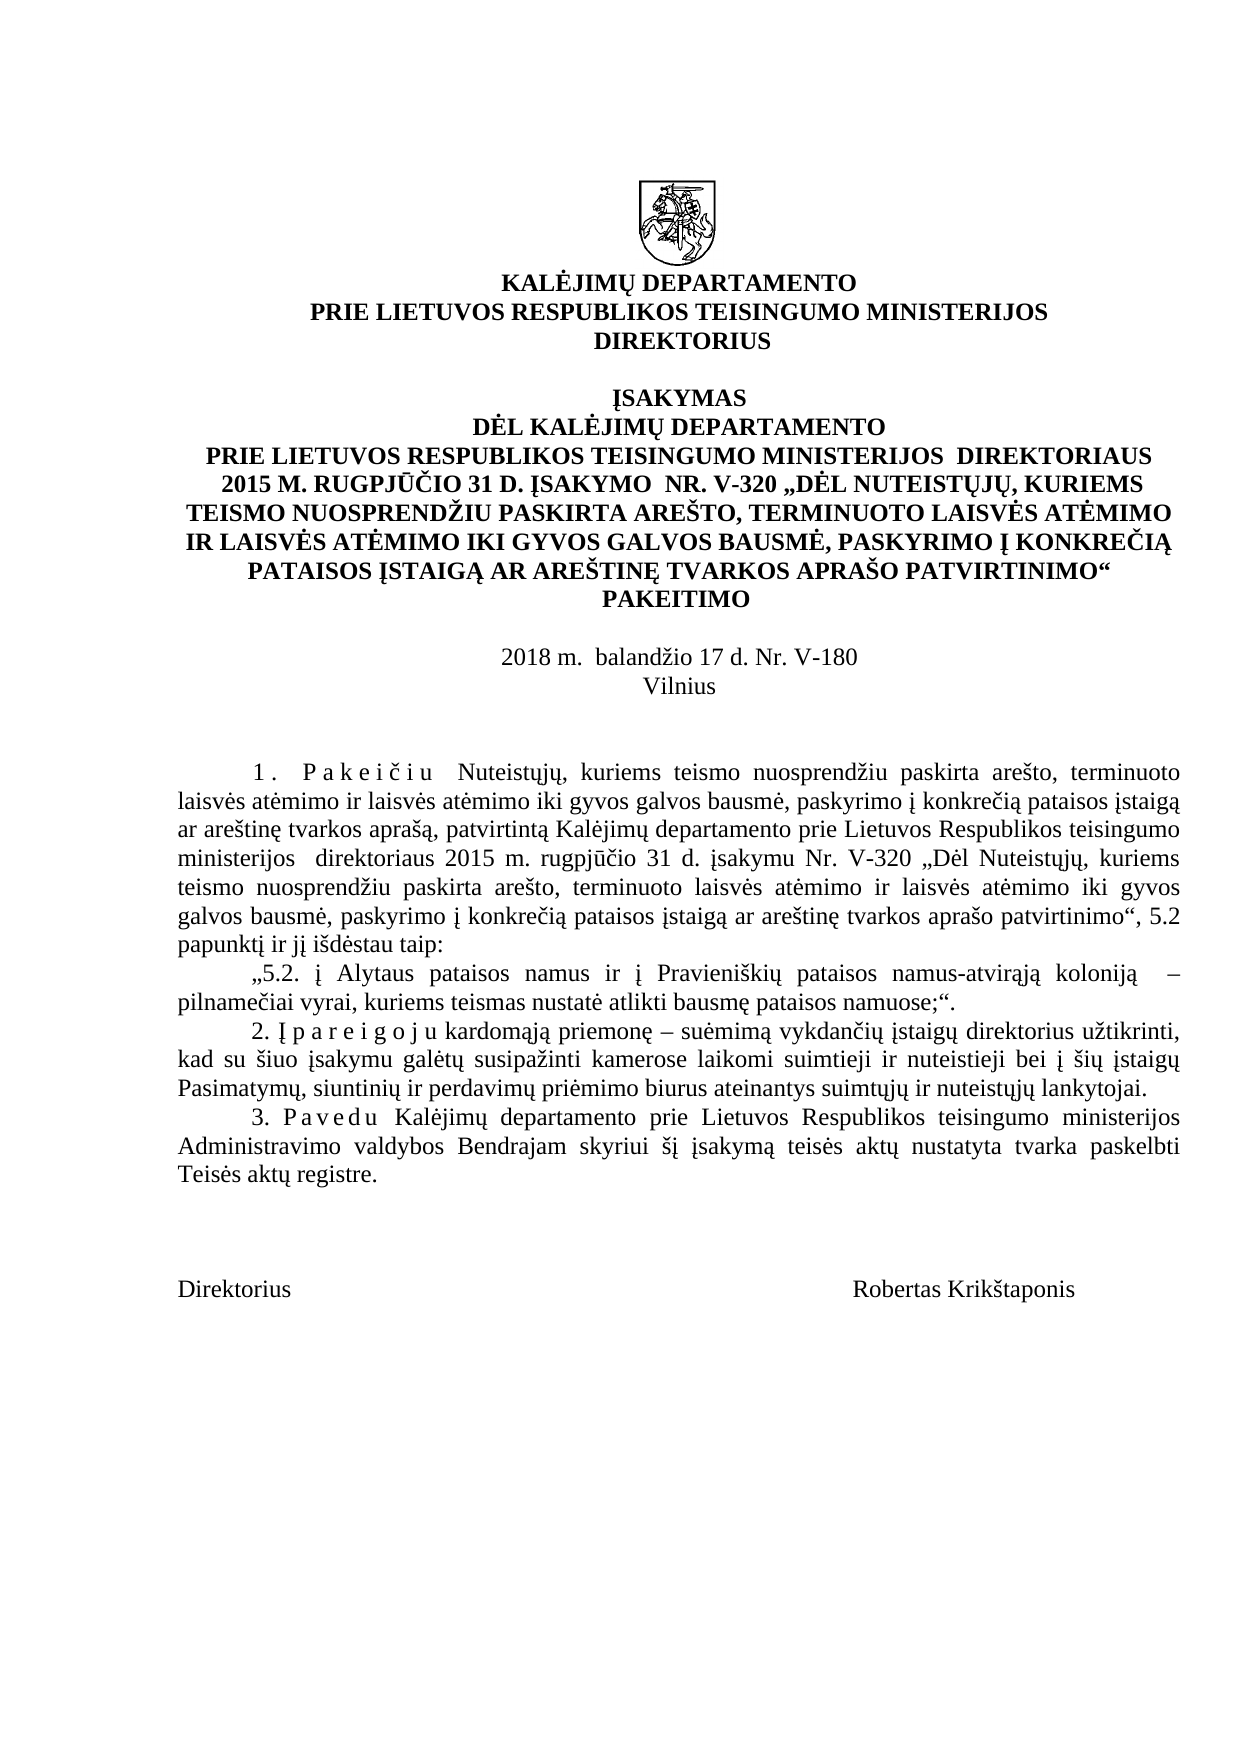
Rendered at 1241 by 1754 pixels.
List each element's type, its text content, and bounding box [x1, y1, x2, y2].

text KALĖJIMŲ DEPARTAMENTO [177, 268, 1181, 297]
text 3. Pavedu Kalėjimų departamento prie Lietuvos Respublikos teisingumo ministerijos Administravimo valdybos Bendrajam skyriui šį įsakymą teisės aktų nustatyta tvarka paskelbti Teisės aktų registre. [177, 1102, 1181, 1188]
text 2018 m. balandžio 17 d. Nr. V-180 [177, 642, 1181, 671]
text 2015 M. RUGPJŪČIO 31 D. ĮSAKYMO NR. V-320 „DĖL NUTEISTŲJŲ, KURIEMS TEISMO NUOSPRENDŽIU PASKIRTA AREŠTO, TERMINUOTO LAISVĖS ATĖMIMO IR LAISVĖS ATĖMIMO IKI GYVOS GALVOS BAUSMĖ, PASKYRIMO Į KONKREČIĄ PATAISOS ĮSTAIGĄ AR AREŠTINĘ TVARKOS APRAŠO PATVIRTINIMO“ PAKEITIMO [177, 469, 1181, 613]
text 2. Įpareigoju kardomąją priemonę – suėmimą vykdančių įstaigų direktorius užtikrinti, kad su šiuo įsakymu galėtų susipažinti kamerose laikomi suimtieji ir nuteistieji bei į šių įstaigų Pasimatymų, siuntinių ir perdavimų priėmimo biurus ateinantys suimtųjų ir nuteistųjų lankytojai. [177, 1016, 1181, 1102]
text PRIE LIETUVOS RESPUBLIKOS TEISINGUMO MINISTERIJOS DIREKTORIAUS [177, 441, 1181, 469]
text DĖL KALĖJIMŲ DEPARTAMENTO [177, 412, 1181, 441]
text Direktorius Robertas Krikštaponis [177, 1274, 1181, 1303]
text PRIE LIETUVOS RESPUBLIKOS TEISINGUMO MINISTERIJOS [177, 297, 1181, 326]
text Vilnius [177, 671, 1181, 699]
text ĮSAKYMAS [177, 383, 1181, 412]
text DIREKTORIUS [177, 326, 1181, 354]
text 1. Pakeičiu Nuteistųjų, kuriems teismo nuosprendžiu paskirta arešto, terminuoto laisvės atėmimo ir laisvės atėmimo iki gyvos galvos bausmė, paskyrimo į konkrečią pataisos įstaigą ar areštinę tvarkos aprašą, patvirtintą Kalėjimų departamento prie Lietuvos Respublikos teisingumo ministerijos direktoriaus 2015 m. rugpjūčio 31 d. įsakymu Nr. V-320 „Dėl Nuteistųjų, kuriems teismo nuosprendžiu paskirta arešto, terminuoto laisvės atėmimo ir laisvės atėmimo iki gyvos galvos bausmė, paskyrimo į konkrečią pataisos įstaigą ar areštinę tvarkos aprašo patvirtinimo“, 5.2 papunktį ir jį išdėstau taip: [177, 757, 1181, 958]
text „5.2. į Alytaus pataisos namus ir į Pravieniškių pataisos namus-atvirąją koloniją – pilnamečiai vyrai, kuriems teismas nustatė atlikti bausmę pataisos namuose;“. [177, 958, 1181, 1016]
